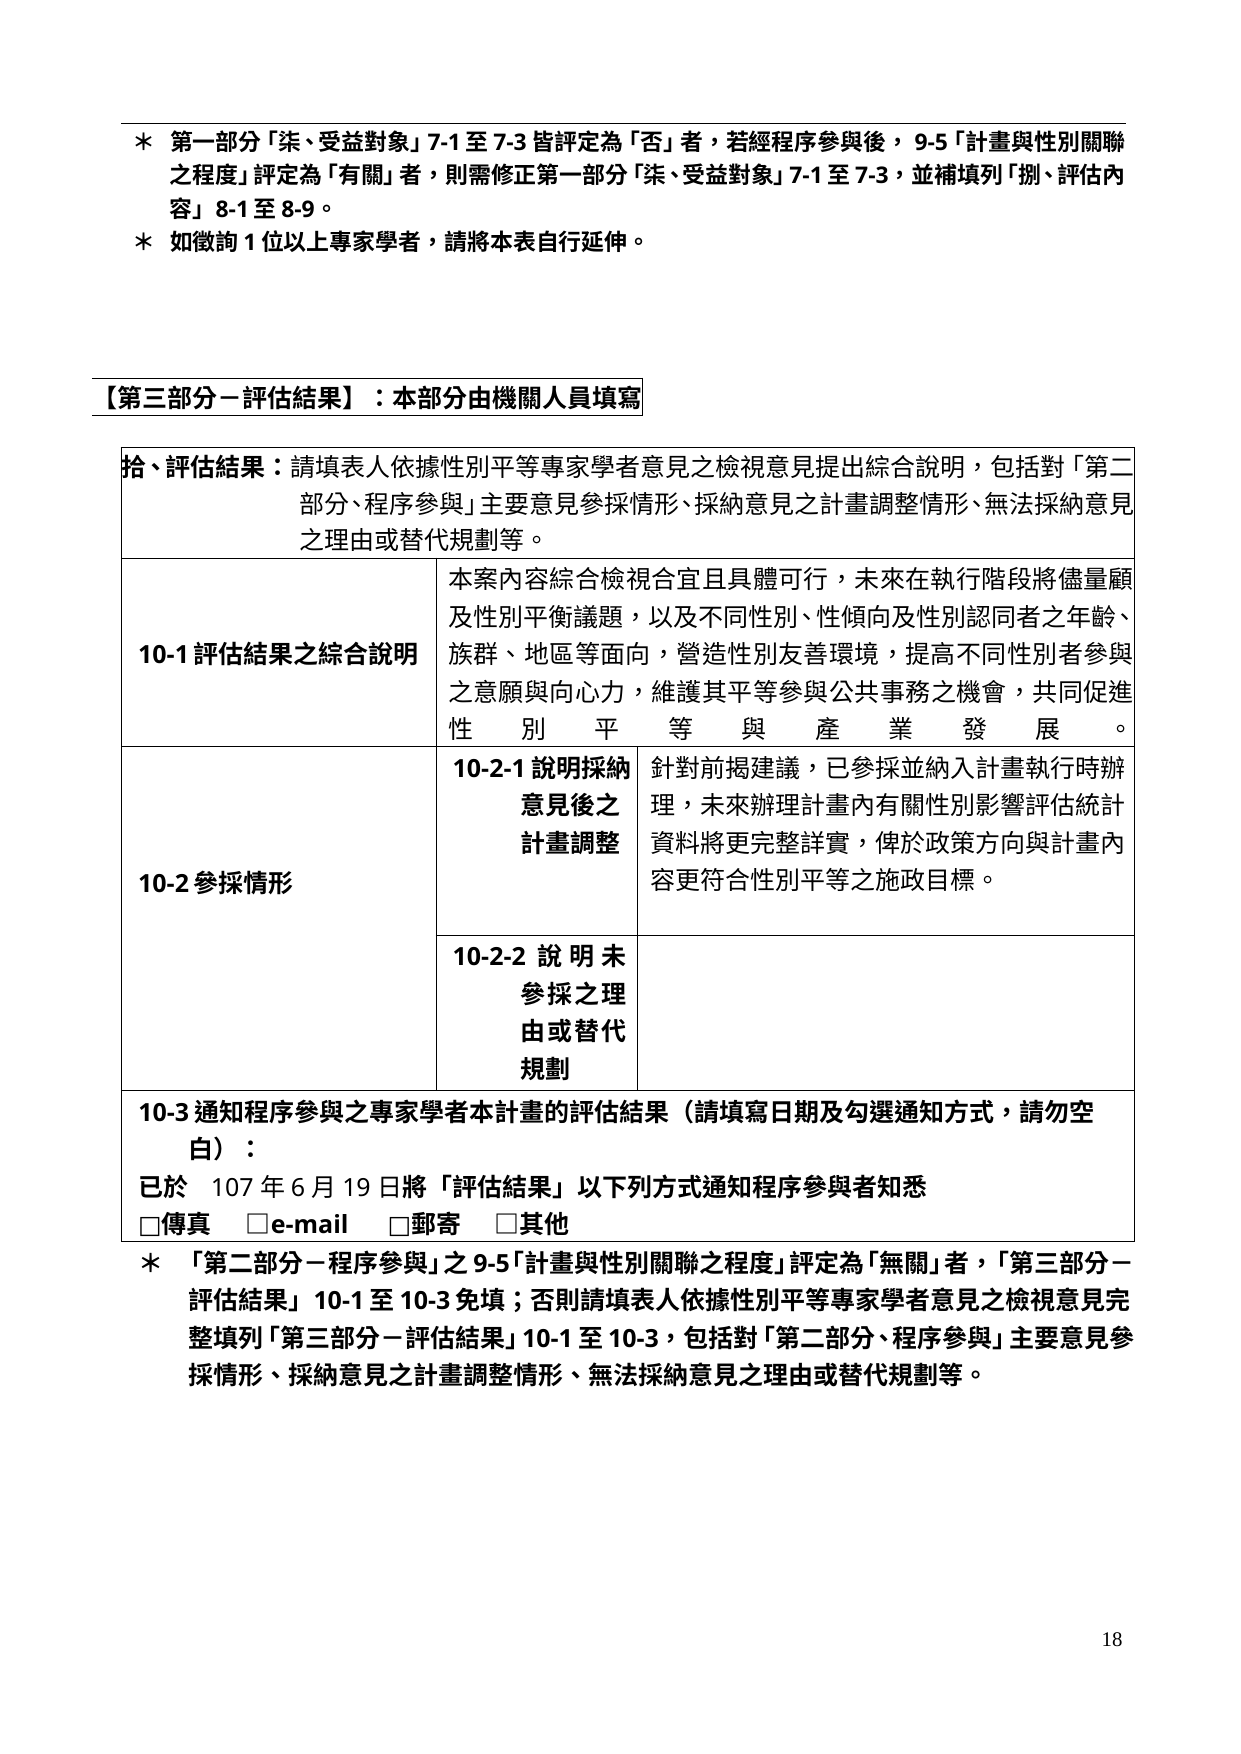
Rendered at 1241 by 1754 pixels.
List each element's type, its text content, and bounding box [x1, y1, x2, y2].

table_cell 10-2-1說明採納意見後之計畫調整 [437, 747, 637, 934]
table_cell [638, 936, 1134, 1090]
table_cell 10-3通知程序參與之專家學者本計畫的評估結果（請填寫日期及勾選通知方式，請勿空白）： 已於 107 年 6 月 19 日將「評估結果」以下列方式通知程序參與者知悉 □傳真 □e-mail □郵寄 □其他 [122, 1091, 1134, 1241]
table_header 拾、評估結果：請填表人依據性別平等專家學者意見之檢視意見提出綜合說明，包括對「第二部分、程序參與」主要意見參採情形、採納意見之計畫調整情形、無法採納意見之理由或替代規劃等。 [122, 448, 1134, 557]
table_cell 第一部分「柒、受益對象」7-1至7-3皆評定為「否」者，若經程序參與後， 9-5「計畫與性別關聯之程度」評定為「有關」者，則需修正第一部分「柒、受益對象」7-1至7-3，並補填列「捌、評估內容」8-1至8-9。 如徵詢1位以上專家學者，請將本表自行延伸。 [121, 124, 1126, 359]
table_cell 10-1評估結果之綜合說明 [122, 559, 436, 746]
table_cell 10-2-2說明未參採之理由或替代規劃 [437, 936, 637, 1090]
table_cell ＊ 「第二部分－程序參與」之9-5「計畫與性別關聯之程度」評定為「無關」者，「第三部分－評估結果」10-1至10-3免填；否則請填表人依據性別平等專家學者意見之檢視意見完整填列「第三部分－評估結果」10-1至10-3，包括對「第二部分、程序參與」主要意見參採情形、採納意見之計畫調整情形、無法採納意見之理由或替代規劃等。 [121, 1242, 1134, 1392]
table_cell 10-2參採情形 [122, 747, 436, 1090]
table_header 填寫說明： 1.第壹項中「未來環境預測」，請進行相關社會、經濟、政治、實質及科技發展等外部環境變遷趨勢分析，預測目標年度相關服務及業務發展需要，指出所面臨的壓力、機會與威脅，並檢討、預測組織內部資源及各部門作業能力，了解其優、缺點及應付外部環境挑戰與機會能力；前述內部資源包括組織結構、人力、物力、財力、資源、技術及時間等因素。「問題評析」，請依內、外環境分析結果，評析「現有及理想服務水準」暨「未來可能與理想服務水準」的差距，並界定未來問題之內容、特性、範圍、程度、影響地區、對象、數量及變化趨勢。 2.第貳項中「目標說明」，請說明所欲達成之中程計畫目標，並敘述計畫服務之對象、範圍、數量及人口特性；「預期績效指標及評估基準」，請將計畫目標轉化為具體、容易衡量之預期服務水準指標及評估基準。 3.第參項請進行「既有策略、政策及方案內容摘要」說明及「執行檢討」，作為進一步研（修）訂計畫之依據。 4.第肆項「實施策略及方法」，請依據計畫分析所選定之中（長）程計畫，敘述其「計畫內容及地點」、「分期（年）實施策略」、「主要工作項目」暨「實施步驟方法與分工」，前述實施步驟及方法亦即「分期（年）實施計畫」。 5.第伍項「所需資源說明」，請對於計畫執行所需各類人力、物力及財力等資源執行總說明。「經費需求」，請依計畫年期表明「財務需求方案」及「經費需求之計算」，「財務需求方案」宜反映各項「用途別預算科目」未來各年度經費需求及計畫總經費需求，執行中之計畫亦應列出以前年度已列預（概）算累計數，並註明相關年度預（概）算數。計畫經費若由數個機關共同分擔者，請註明分擔方式。另經費需求之計算」請說明計畫總成本及各類用途別費用之估算方式顯示相關單價、單位、數量及合計數，並以「計畫總成本」觀念，估計方案執行需相關經常門及資本門支出。 6.第陸項「預期效果及影響」，請敘述計畫執行後對於原定目標群體可產生的效果（益）及對於相關地區一般人民之正、負面影響。 7.第柒項附則「有關機關應配合事項」，凡本機關或其他機關在時間先後，空間配置或功能依存有上有關聯而需相互配合之計畫。 (附表二) 花蓮縣政府性別影響評估檢視表（先期作業計畫） 【第一部分】：本部分由機關人員填寫 【第三部分－評估結果】：本部分由機關人員填寫 [118, 123, 1143, 1504]
table_cell 本案內容綜合檢視合宜且具體可行，未來在執行階段將儘量顧及性別平衡議題，以及不同性別、性傾向及性別認同者之年齡、族群、地區等面向，營造性別友善環境，提高不同性別者參與之意願與向心力，維護其平等參與公共事務之機會，共同促進性別平等與產業發展。 [437, 559, 1134, 746]
table_cell 針對前揭建議，已參採並納入計畫執行時辦理，未來辦理計畫內有關性別影響評估統計資料將更完整詳實，俾於政策方向與計畫內容更符合性別平等之施政目標。 [638, 747, 1134, 934]
